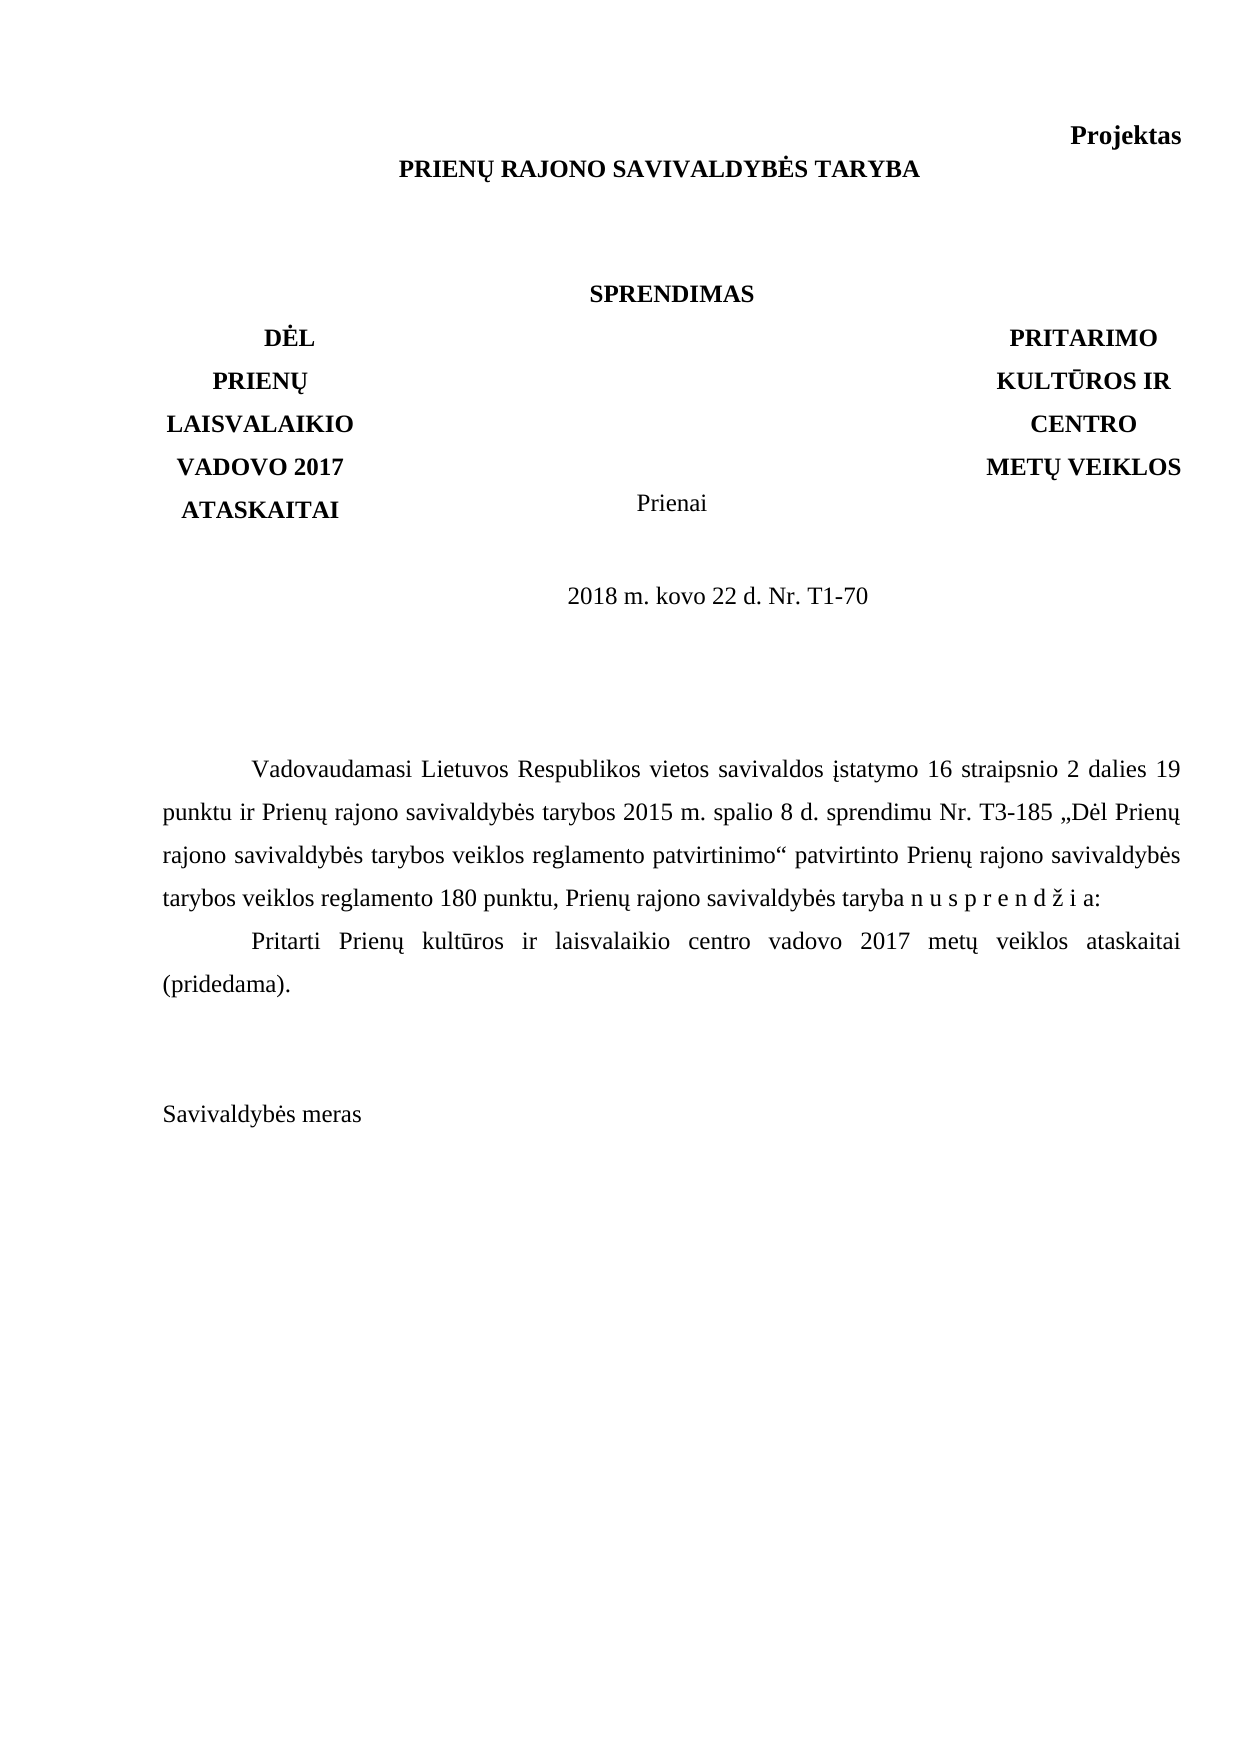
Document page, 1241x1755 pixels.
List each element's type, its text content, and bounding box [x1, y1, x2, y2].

text Pritarti Prienų kultūros ir laisvalaikio centro vadovo 2017 metų veiklos ataskaitai (pridedama). [162, 926, 1181, 998]
text Projektas [162, 119, 1181, 154]
text [330, 182, 989, 216]
text DĖL PRITARIMO PRIENŲ KULTŪROS IR LAISVALAIKIO CENTRO VADOVO 2017 METŲ VEIKLOS ATASKAITAI [162, 323, 1181, 524]
text 2018 m. kovo 22 d. Nr. T1-70 [432, 581, 1181, 610]
text PRIENŲ RAJONO SAVIVALDYBĖS TARYBA [330, 154, 989, 182]
text Vadovaudamasi Lietuvos Respublikos vietos savivaldos įstatymo 16 straipsnio 2 dalies 19 punktu ir Prienų rajono savivaldybės tarybos 2015 m. spalio 8 d. sprendimu Nr. T3-185 „Dėl Prienų rajono savivaldybės tarybos veiklos reglamento patvirtinimo“ patvirtinto Prienų rajono savivaldybės tarybos veiklos reglamento 180 punktu, Prienų rajono savivaldybės taryba n u s p r e n d ž i a: [162, 754, 1181, 912]
text [377, 325, 967, 488]
text Savivaldybės meras [162, 1099, 1181, 1128]
text SPRENDIMAS [162, 279, 1181, 308]
text Prienai [377, 488, 967, 517]
